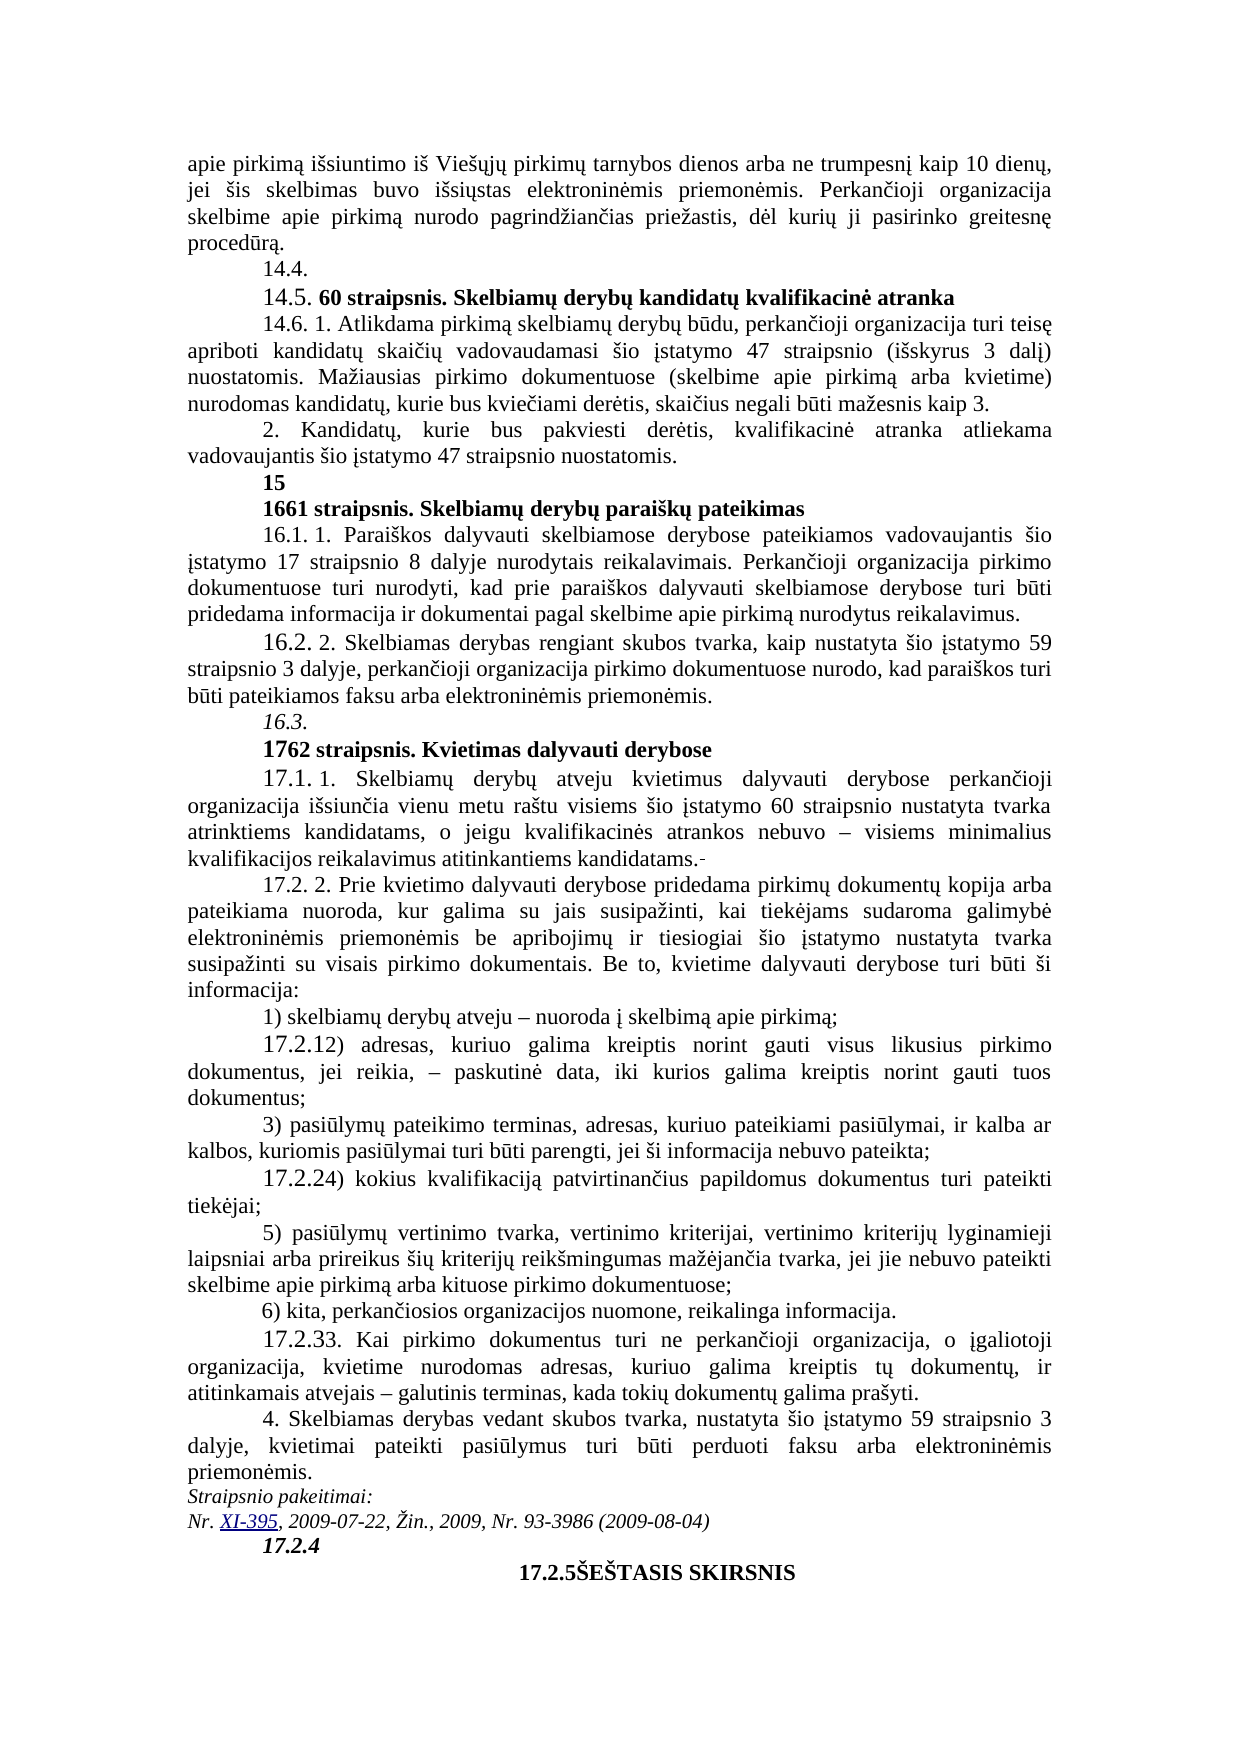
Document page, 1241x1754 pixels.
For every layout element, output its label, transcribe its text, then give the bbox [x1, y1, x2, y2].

text 2. Kandidatų, kurie bus pakviesti derėtis, kvalifikacinė atranka atliekama vadovaujantis šio įstatymo 47 straipsnio nuostatomis. [187, 416, 1053, 469]
subtitle 60 straipsnis. Skelbiamų derybų kandidatų kvalifikacinė atranka [187, 282, 1053, 311]
text 5) pasiūlymų vertinimo tvarka, vertinimo kriterijai, vertinimo kriterijų lyginamieji laipsniai arba prireikus šių kriterijų reikšmingumas mažėjančia tvarka, jei jie nebuvo pateikti skelbime apie pirkimą arba kituose pirkimo dokumentuose; [187, 1218, 1053, 1298]
subtitle 1. Skelbiamų derybų atveju kvietimus dalyvauti derybose perkančioji organizacija išsiunčia vienu metu raštu visiems šio įstatymo 60 straipsnio nustatyta tvarka atrinktiems kandidatams, o jeigu kvalifikacinės atrankos nebuvo – visiems minimalius kvalifikacijos reikalavimus atitinkantiems kandidatams. [187, 763, 1053, 871]
subtitle 62 straipsnis. Kvietimas dalyvauti derybose [187, 734, 1053, 763]
subtitle 2. Prie kvietimo dalyvauti derybose pridedama pirkimų dokumentų kopija arba pateikiama nuoroda, kur galima su jais susipažinti, kai tiekėjams sudaroma galimybė elektroninėmis priemonėmis be apribojimų ir tiesiogiai šio įstatymo nustatyta tvarka susipažinti su visais pirkimo dokumentais. Be to, kvietime dalyvauti derybose turi būti ši informacija: [187, 871, 1053, 1003]
text 3) pasiūlymų pateikimo terminas, adresas, kuriuo pateikiami pasiūlymai, ir kalba ar kalbos, kuriomis pasiūlymai turi būti parengti, jei ši informacija nebuvo pateikta; [187, 1111, 1053, 1163]
subtitle apie pirkimą išsiuntimo iš Viešųjų pirkimų tarnybos dienos arba ne trumpesnį kaip 10 dienų, jei šis skelbimas buvo išsiųstas elektroninėmis priemonėmis. Perkančioji organizacija skelbime apie pirkimą nurodo pagrindžiančias priežastis, dėl kurių ji pasirinko greitesnę procedūrą. [187, 150, 1053, 255]
subtitle 61 straipsnis. Skelbiamų derybų paraiškų pateikimas [187, 495, 1053, 521]
text 1) skelbiamų derybų atveju – nuoroda į skelbimą apie pirkimą; [187, 1003, 1053, 1029]
subtitle 1. Paraiškos dalyvauti skelbiamose derybose pateikiamos vadovaujantis šio įstatymo 17 straipsnio 8 dalyje nurodytais reikalavimais. Perkančioji organizacija pirkimo dokumentuose turi nurodyti, kad prie paraiškos dalyvauti skelbiamose derybose turi būti pridedama informacija ir dokumentai pagal skelbime apie pirkimą nurodytus reikalavimus. [187, 521, 1053, 627]
subtitle 1. Atlikdama pirkimą skelbiamų derybų būdu, perkančioji organizacija turi teisę apriboti kandidatų skaičių vadovaudamasi šio įstatymo 47 straipsnio (išskyrus 3 dalį) nuostatomis. Mažiausias pirkimo dokumentuose (skelbime apie pirkimą arba kvietime) nurodomas kandidatų, kurie bus kviečiami derėtis, skaičius negali būti mažesnis kaip 3. [187, 311, 1053, 416]
text 4. Skelbiamas derybas vedant skubos tvarka, nustatyta šio įstatymo 59 straipsnio 3 dalyje, kvietimai pateikti pasiūlymus turi būti perduoti faksu arba elektroninėmis priemonėmis. [187, 1405, 1053, 1484]
subtitle 4) kokius kvalifikaciją patvirtinančius papildomus dokumentus turi pateikti tiekėjai; [187, 1163, 1053, 1218]
text Straipsnio pakeitimai: [187, 1484, 1053, 1508]
text 6) kita, perkančiosios organizacijos nuomone, reikalinga informacija. [187, 1298, 1053, 1324]
subtitle 2. Skelbiamas derybas rengiant skubos tvarka, kaip nustatyta šio įstatymo 59 straipsnio 3 dalyje, perkančioji organizacija pirkimo dokumentuose nurodo, kad paraiškos turi būti pateikiamos faksu arba elektroninėmis priemonėmis. [187, 627, 1053, 708]
text Nr. XI-395, 2009-07-22, Žin., 2009, Nr. 93-3986 (2009-08-04) [187, 1508, 1053, 1533]
subtitle 3. Kai pirkimo dokumentus turi ne perkančioji organizacija, o įgaliotoji organizacija, kvietime nurodomas adresas, kuriuo galima kreiptis tų dokumentų, ir atitinkamais atvejais – galutinis terminas, kada tokių dokumentų galima prašyti. [187, 1324, 1053, 1405]
subtitle 2) adresas, kuriuo galima kreiptis norint gauti visus likusius pirkimo dokumentus, jei reikia, – paskutinė data, iki kurios galima kreiptis norint gauti tuos dokumentus; [187, 1029, 1053, 1111]
subtitle ŠEŠTASIS SKIRSNIS [186, 1559, 1053, 1585]
